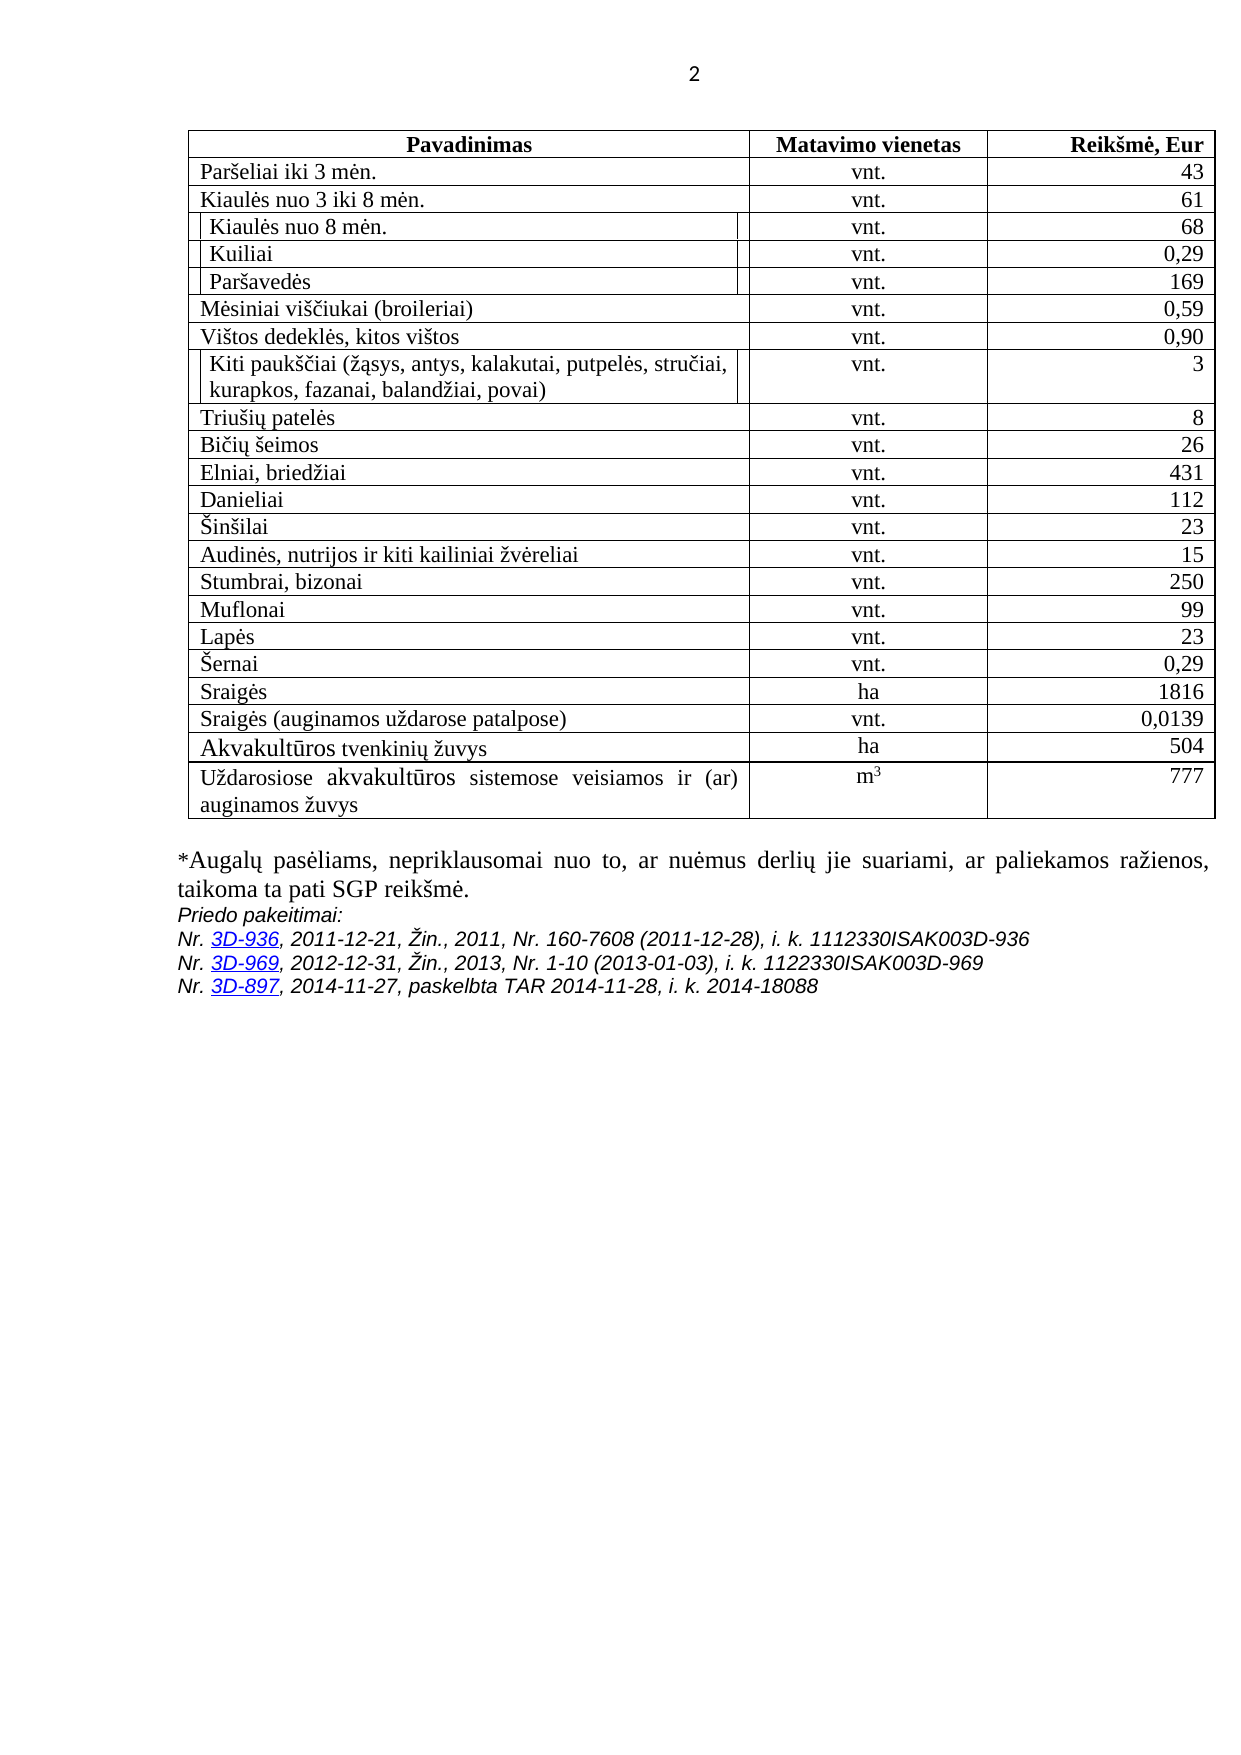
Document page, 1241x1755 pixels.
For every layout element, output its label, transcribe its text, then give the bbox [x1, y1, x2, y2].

table_cell vnt. [750, 514, 987, 540]
table_cell 99 [988, 596, 1214, 622]
table_cell vnt. [750, 650, 987, 677]
table_cell 0,29 [988, 241, 1214, 267]
table_cell Akvakultūros tvenkinių žuvys [189, 733, 749, 761]
table_header Pavadinimas [189, 131, 749, 157]
table_cell vnt. [750, 486, 987, 512]
table_cell m3 [750, 763, 987, 817]
text Priedo pakeitimai: [177, 902, 1211, 926]
table_cell Paršavedės [201, 268, 737, 294]
table_cell 43 [988, 158, 1214, 185]
table_cell Uždarosiose akvakultūros sistemose veisiamos ir (ar) auginamos žuvys [189, 763, 749, 817]
table_cell 68 [988, 213, 1214, 239]
table_cell vnt. [750, 241, 987, 267]
table_cell Šinšilai [189, 514, 749, 540]
text Nr. 3D-897, 2014-11-27, paskelbta TAR 2014-11-28, i. k. 2014-18088 [177, 974, 1211, 998]
table_cell Audinės, nutrijos ir kiti kailiniai žvėreliai [189, 541, 749, 567]
table_cell vnt. [750, 295, 987, 322]
table_cell vnt. [750, 541, 987, 567]
table_cell 8 [988, 404, 1214, 430]
table_cell 23 [988, 623, 1214, 649]
table_cell Elniai, briedžiai [189, 459, 749, 485]
table_cell Muflonai [189, 596, 749, 622]
table_cell Mėsiniai viščiukai (broileriai) [189, 295, 749, 322]
text *Augalų pasėliams, nepriklausomai nuo to, ar nuėmus derlių jie suariami, ar paliekamos ražienos, taikoma ta pati SGP reikšmė. [177, 845, 1211, 902]
table_cell [189, 268, 200, 294]
table_cell ha [750, 733, 987, 761]
table_cell 0,59 [988, 295, 1214, 322]
table_cell Danieliai [189, 486, 749, 512]
table_cell vnt. [750, 323, 987, 349]
table_cell vnt. [750, 596, 987, 622]
table_cell vnt. [750, 459, 987, 485]
table_cell 250 [988, 568, 1214, 594]
table_cell 23 [988, 514, 1214, 540]
table_cell 3 [988, 350, 1214, 403]
table_cell vnt. [750, 431, 987, 458]
table_cell [738, 241, 749, 267]
table_cell 431 [988, 459, 1214, 485]
table_cell Kiti paukščiai (žąsys, antys, kalakutai, putpelės, stručiai, kurapkos, fazanai, balandžiai, povai) [201, 350, 737, 403]
table_cell Sraigės (auginamos uždarose patalpose) [189, 705, 749, 732]
table_cell 1816 [988, 678, 1214, 704]
text Nr. 3D-969, 2012-12-31, Žin., 2013, Nr. 1-10 (2013-01-03), i. k. 1122330ISAK003D-969 [177, 950, 1211, 974]
table_cell Sraigės [189, 678, 749, 704]
table_cell 504 [988, 733, 1214, 761]
table_cell vnt. [750, 350, 987, 403]
table_cell vnt. [750, 213, 987, 239]
table_cell Šernai [189, 650, 749, 677]
table_cell Triušių patelės [189, 404, 749, 430]
text Nr. 3D-936, 2011-12-21, Žin., 2011, Nr. 160-7608 (2011-12-28), i. k. 1112330ISAK003D-936 [177, 926, 1211, 950]
table_cell 26 [988, 431, 1214, 458]
table_cell vnt. [750, 268, 987, 294]
table_cell Kiaulės nuo 3 iki 8 mėn. [189, 186, 749, 212]
table_cell Stumbrai, bizonai [189, 568, 749, 594]
table_cell [189, 241, 200, 267]
table_cell Paršeliai iki 3 mėn. [189, 158, 749, 185]
table_cell vnt. [750, 623, 987, 649]
table_cell vnt. [750, 186, 987, 212]
table_cell Kuiliai [201, 241, 737, 267]
table_cell Lapės [189, 623, 749, 649]
table_cell [738, 268, 749, 294]
table_cell 0,90 [988, 323, 1214, 349]
table_header Matavimo vienetas [750, 131, 987, 157]
table_cell Bičių šeimos [189, 431, 749, 458]
table_cell 0,29 [988, 650, 1214, 677]
table_cell 777 [988, 763, 1214, 817]
table_cell ha [750, 678, 987, 704]
table_cell 0,0139 [988, 705, 1214, 732]
table_cell Kiaulės nuo 8 mėn. [201, 213, 737, 239]
table_cell vnt. [750, 568, 987, 594]
table_cell vnt. [750, 158, 987, 185]
table_cell 112 [988, 486, 1214, 512]
table_cell 15 [988, 541, 1214, 567]
table_cell 61 [988, 186, 1214, 212]
table_cell Vištos dedeklės, kitos vištos [189, 323, 749, 349]
table_header Reikšmė, Eur [988, 131, 1214, 157]
table_cell vnt. [750, 404, 987, 430]
table_cell vnt. [750, 705, 987, 732]
table_cell 169 [988, 268, 1214, 294]
